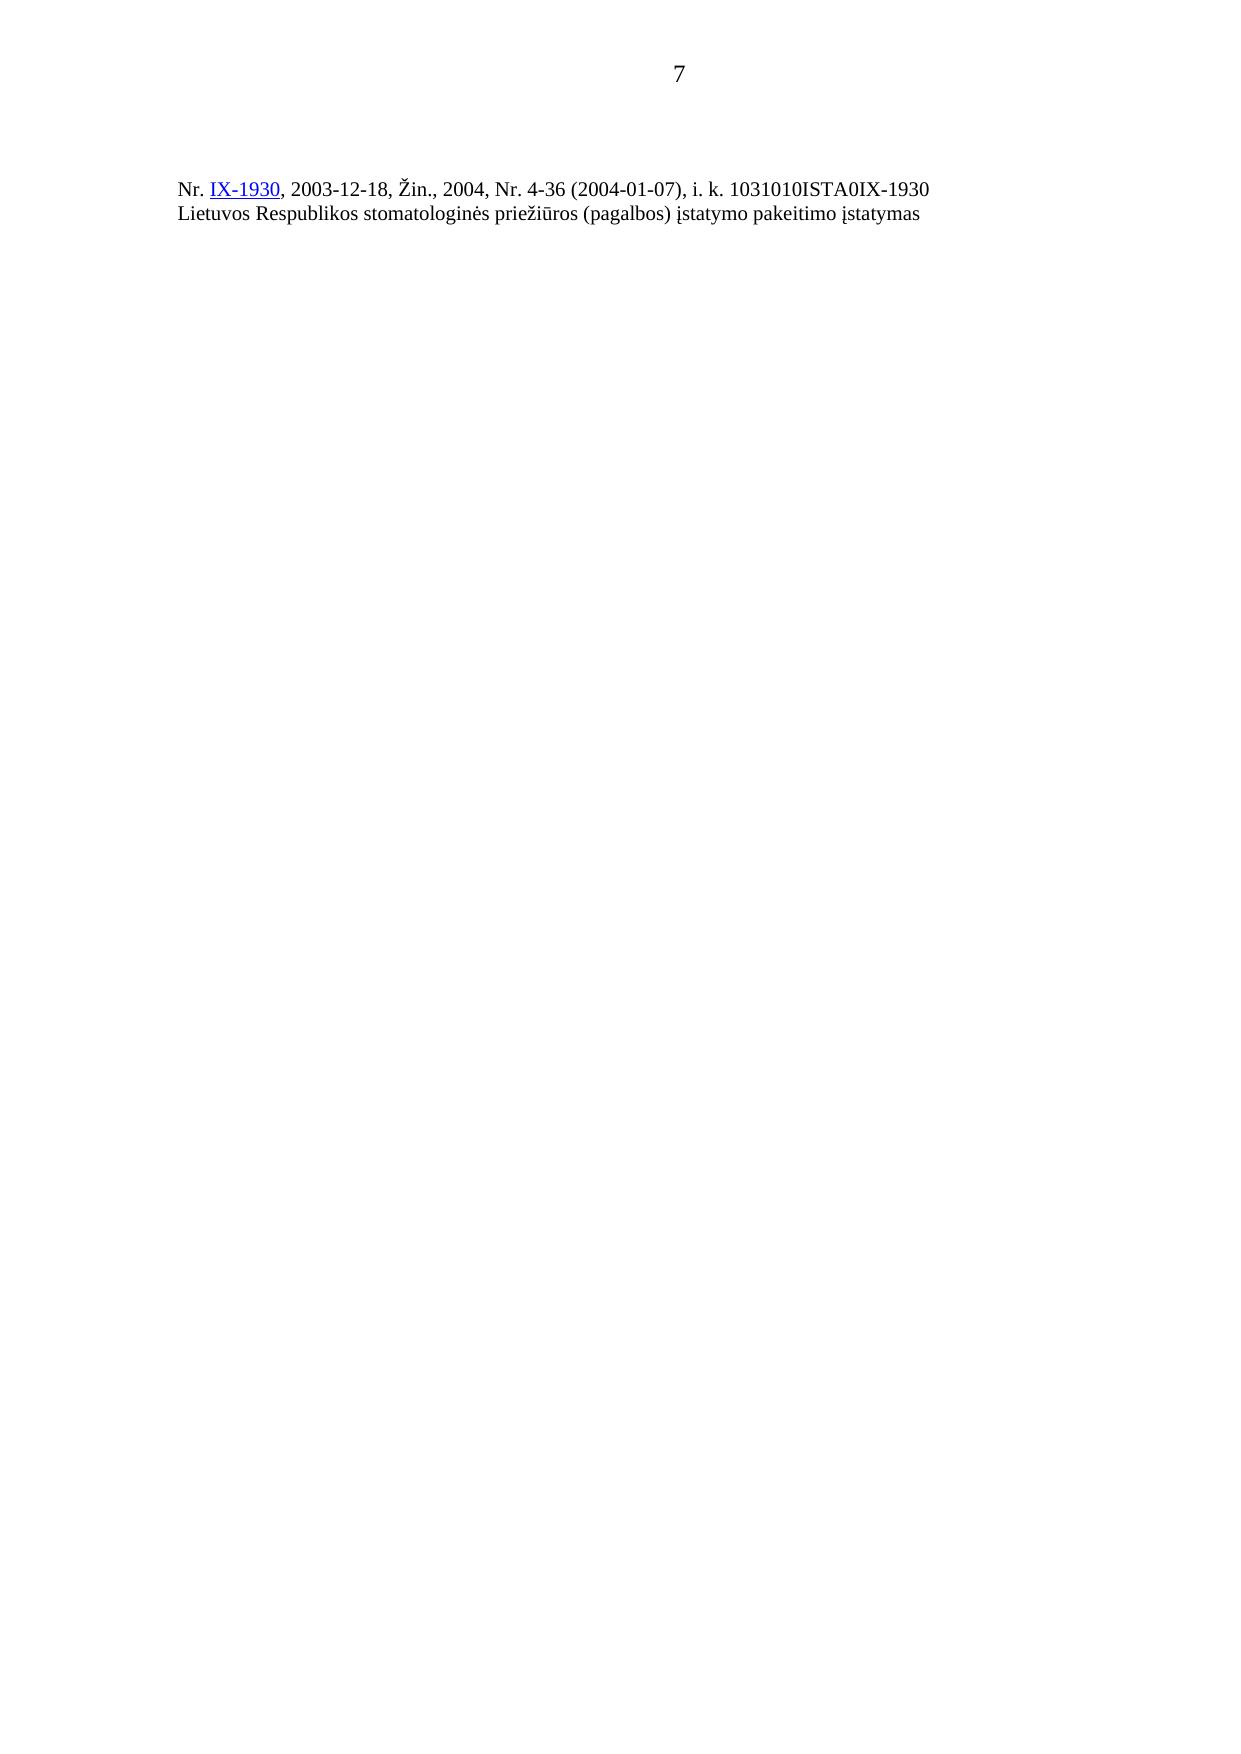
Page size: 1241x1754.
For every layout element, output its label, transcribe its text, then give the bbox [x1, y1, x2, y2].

text Lietuvos Respublikos stomatologinės priežiūros (pagalbos) įstatymo pakeitimo įstatymas [177, 201, 1181, 225]
text Nr. IX-1930, 2003-12-18, Žin., 2004, Nr. 4-36 (2004-01-07), i. k. 1031010ISTA0IX-1930 [177, 177, 1181, 201]
